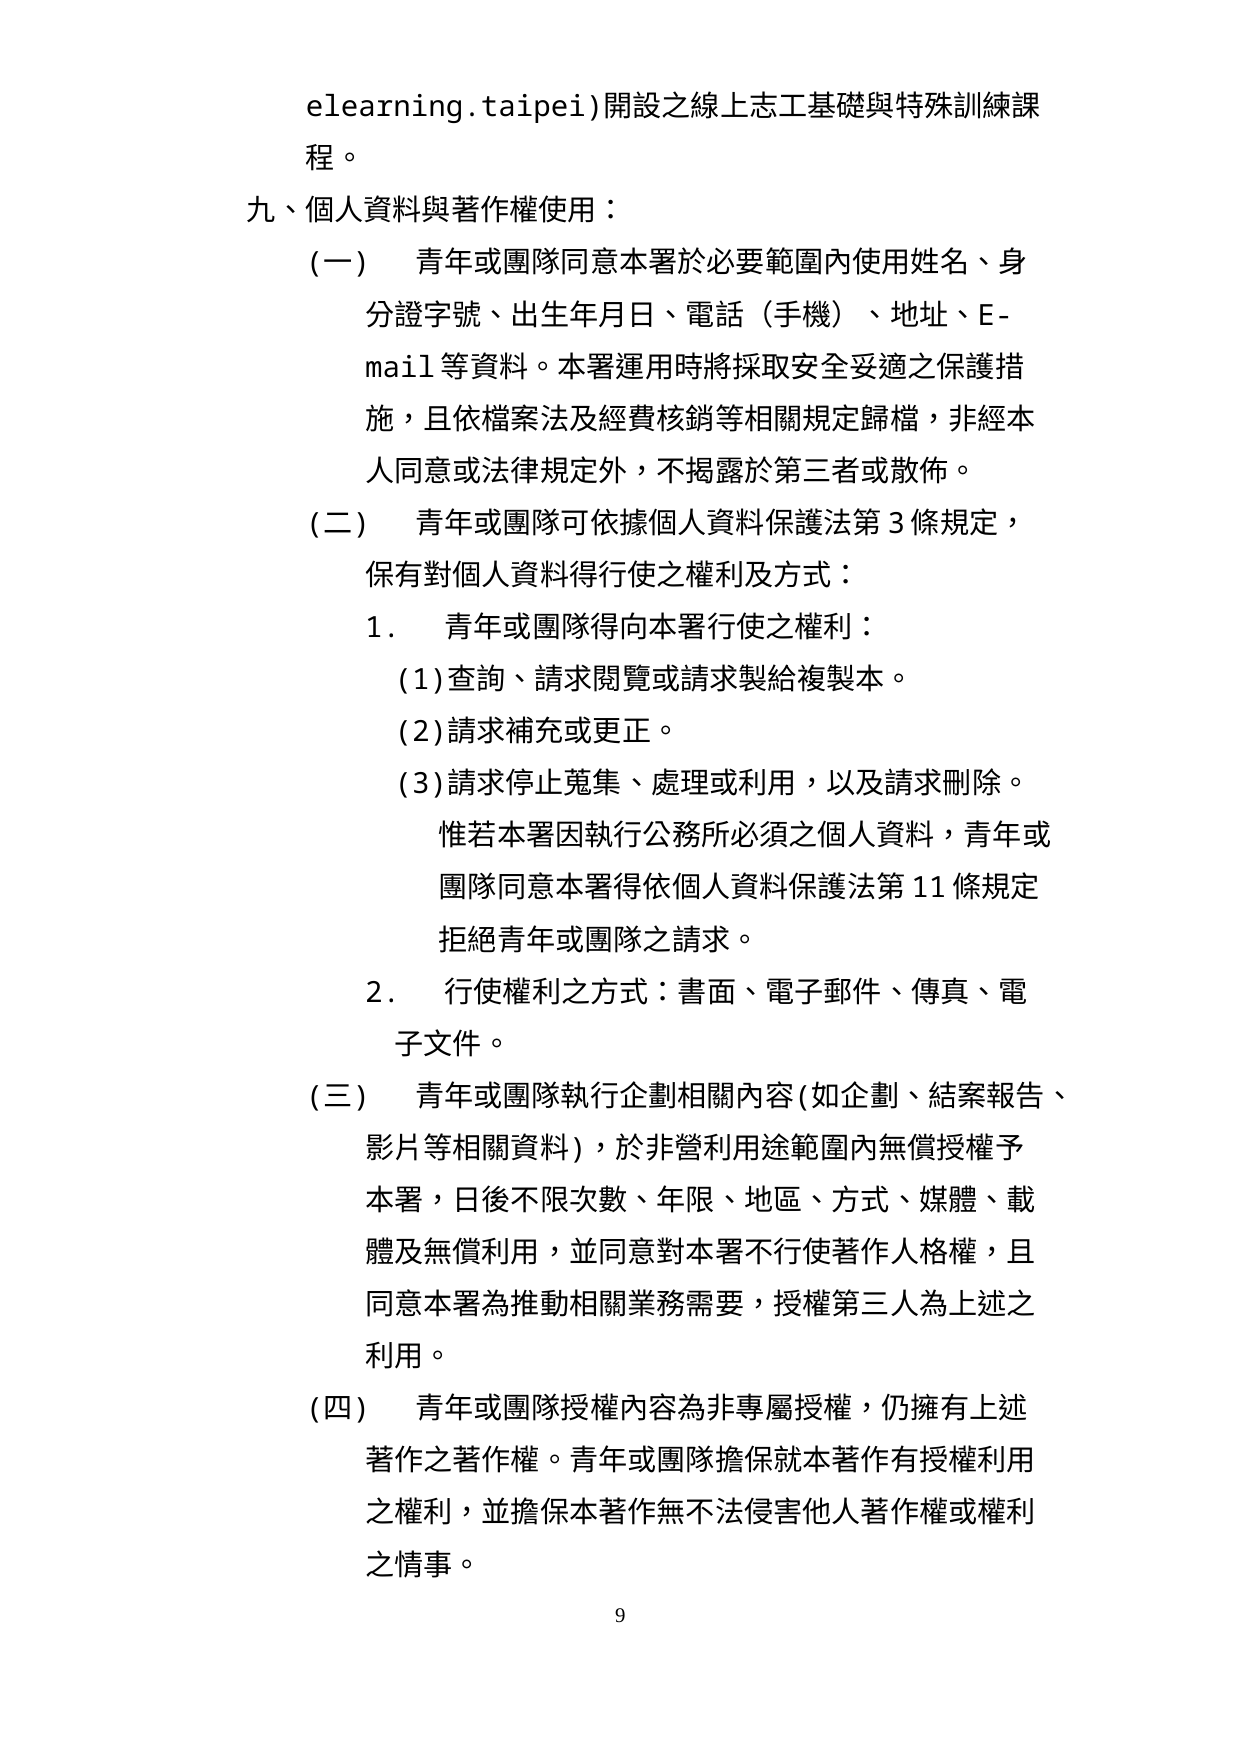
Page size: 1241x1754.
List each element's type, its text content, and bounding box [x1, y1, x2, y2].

list 個人資料與著作權使用： [247, 179, 1053, 231]
list 請求停止蒐集、處理或利用，以及請求刪除。惟若本署因執行公務所必須之個人資料，青年或團隊同意本署得依個人資料保護法第11條規定拒絕青年或團隊之請求。 [394, 752, 1053, 960]
list elearning.taipei)開設之線上志工基礎與特殊訓練課程。 [247, 75, 1053, 179]
list 查詢、請求閱覽或請求製給複製本。 [394, 648, 1053, 700]
list 青年或團隊可依據個人資料保護法第3條規定，保有對個人資料得行使之權利及方式： [306, 492, 1053, 596]
list 行使權利之方式：書面、電子郵件、傳真、電子文件。 [365, 960, 1053, 1064]
list 青年或團隊得向本署行使之權利： [365, 596, 1053, 648]
list 青年或團隊同意本署於必要範圍內使用姓名、身分證字號、出生年月日、電話（手機）、地址、E-mail等資料。本署運用時將採取安全妥適之保護措施，且依檔案法及經費核銷等相關規定歸檔，非經本人同意或法律規定外，不揭露於第三者或散佈。 [306, 231, 1053, 492]
list 青年或團隊授權內容為非專屬授權，仍擁有上述著作之著作權。青年或團隊擔保就本著作有授權利用之權利，並擔保本著作無不法侵害他人著作權或權利之情事。 [306, 1377, 1053, 1585]
list 請求補充或更正。 [394, 700, 1053, 752]
list 青年或團隊執行企劃相關內容(如企劃、結案報告、影片等相關資料)，於非營利用途範圍內無償授權予本署，日後不限次數、年限、地區、方式、媒體、載體及無償利用，並同意對本署不行使著作人格權，且同意本署為推動相關業務需要，授權第三人為上述之利用。 [306, 1064, 1053, 1377]
